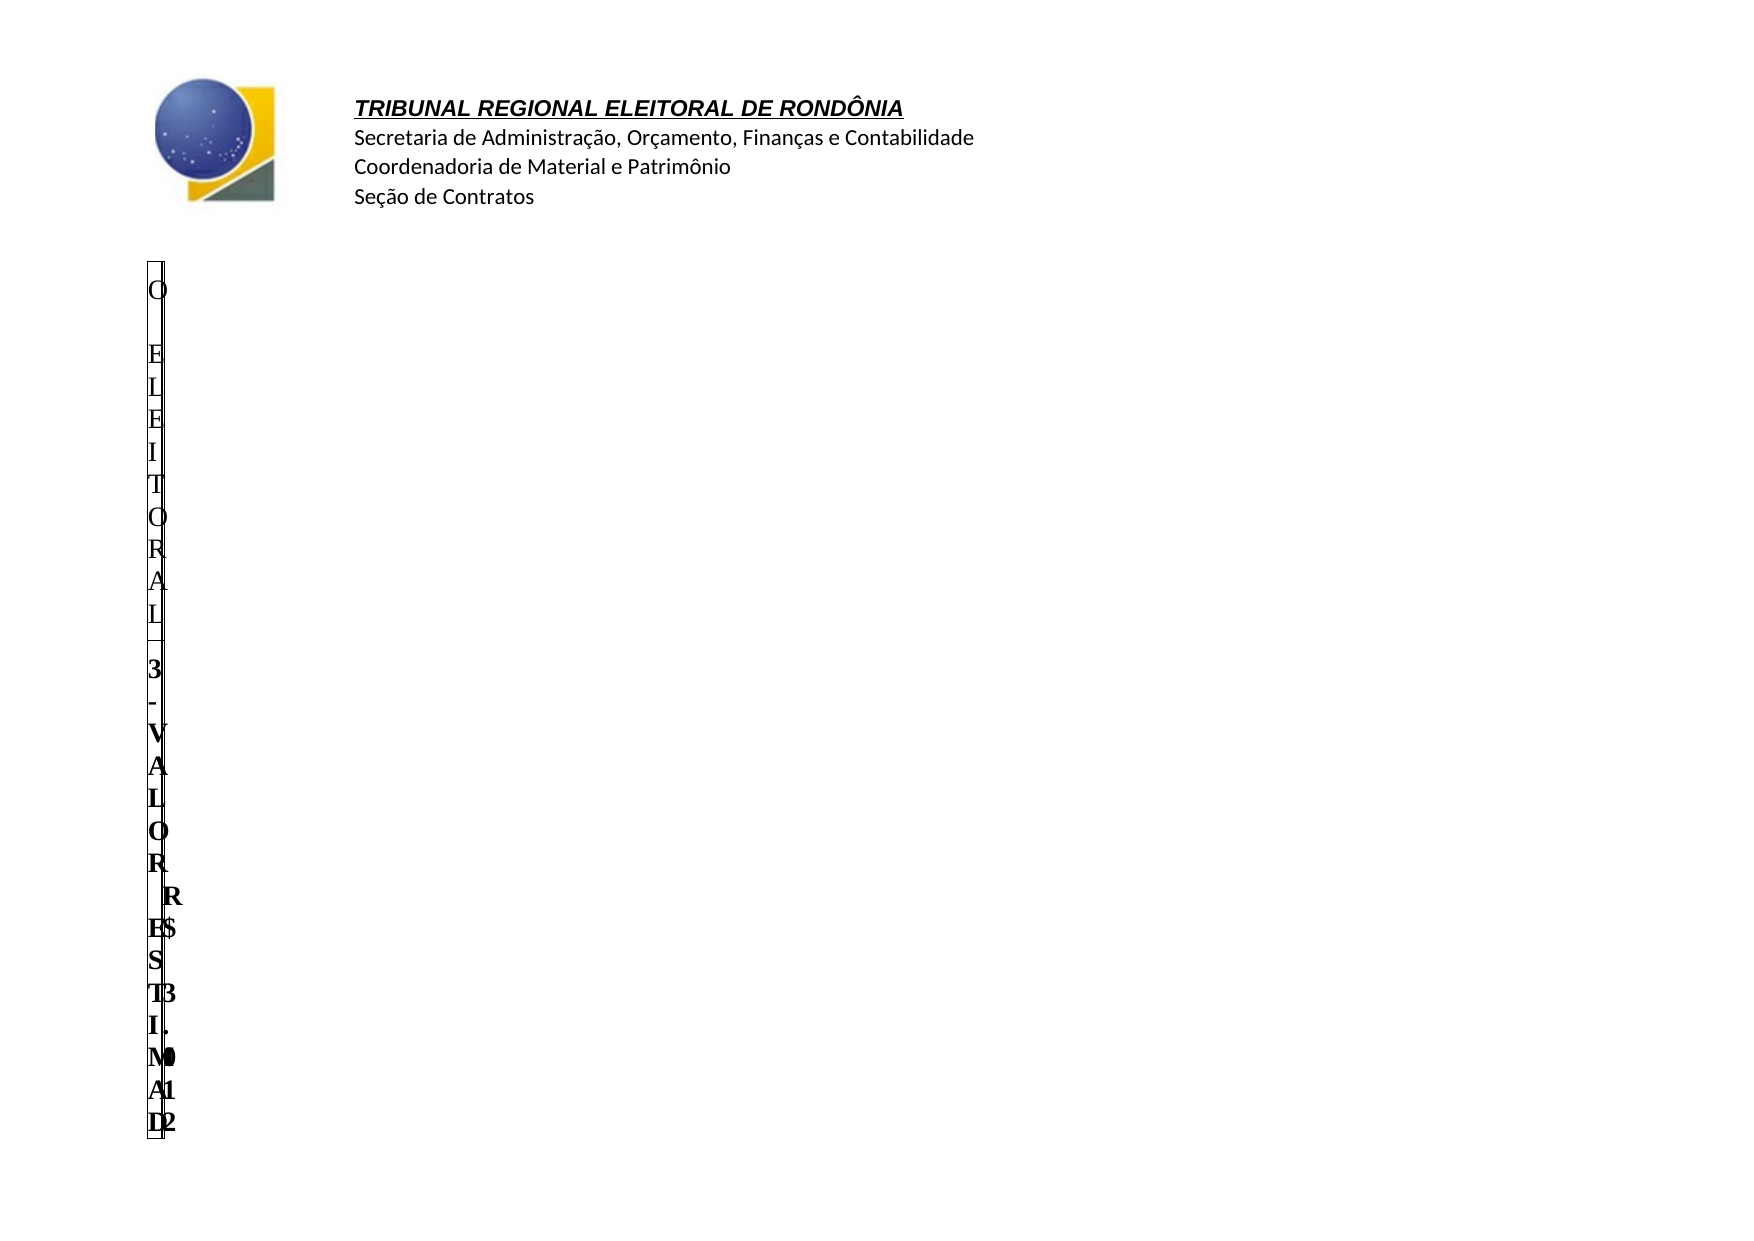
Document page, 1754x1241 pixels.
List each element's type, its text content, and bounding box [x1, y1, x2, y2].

table_cell 3 - VALOR ESTIMADO DA CONTRATAÇÃO (**) [148, 985, 161, 1059]
table_cell 3 - VALOR ESTIMADO DA CONTRATAÇÃO (**) [148, 641, 161, 737]
